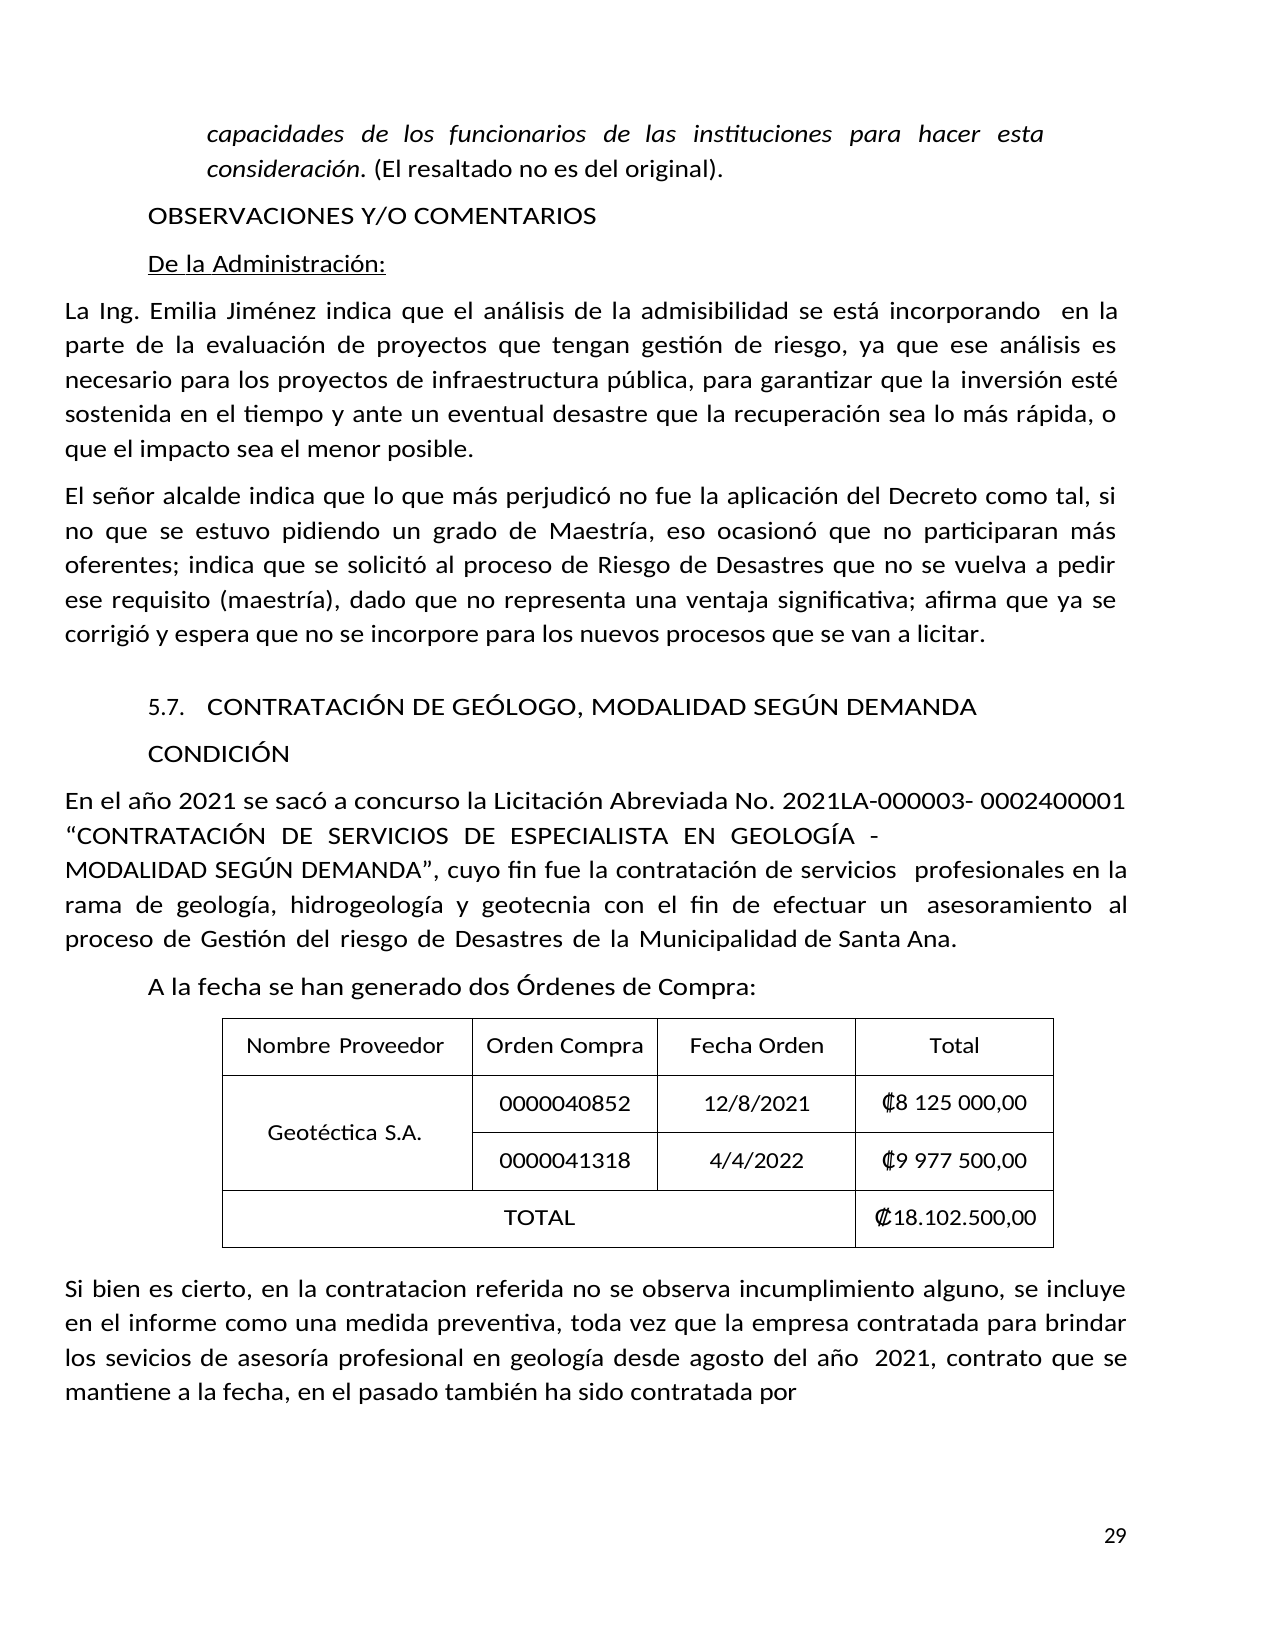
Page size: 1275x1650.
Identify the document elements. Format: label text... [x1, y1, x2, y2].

text La Ing. Emilia Jiménez indica que el análisis de la admisibilidad se está incorporando en la parte de la evaluación de proyectos que tengan gestión de riesgo, ya que ese análisis es necesario para los proyectos de infraestructura pública, para garantizar que la inversión esté sostenida en el tiempo y ante un eventual desastre que la recuperación sea lo más rápida, o que el impacto sea el menor posible. [64, 295, 1118, 463]
text El señor alcalde indica que lo que más perjudicó no fue la aplicación del Decreto como tal, si no que se estuvo pidiendo un grado de Maestría, eso ocasionó que no participaran más oferentes; indica que se solicitó al proceso de Riesgo de Desastres que no se vuelva a pedir ese requisito (maestría), dado que no representa una ventaja significativa; afirma que ya se corrigió y espera que no se incorpore para los nuevos procesos que se van a licitar. [64, 480, 1118, 649]
text MODALIDAD SEGÚN DEMANDA”, cuyo fin fue la contratación de servicios profesionales en la rama de geología, hidrogeología y geotecnia con el fin de efectuar un asesoramiento al proceso de Gestión del riesgo de Desastres de la Municipalidad de Santa Ana. [64, 855, 1128, 954]
table_cell 4/4/2022 [658, 1133, 855, 1190]
table_cell ₡9 977 500,00 [856, 1133, 1053, 1190]
text capacidades de los funcionarios de las instituciones para hacer esta consideración. (El resaltado no es del original). [207, 118, 1127, 184]
table_cell 12/8/2021 [658, 1076, 855, 1132]
table_header Fecha Orden [658, 1019, 855, 1075]
table_header Orden Compra [473, 1019, 657, 1075]
text En el año 2021 se sacó a concurso la Licitación Abreviada No. 2021LA-000003- 0002400001 “CONTRATACIÓN DE SERVICIOS DE ESPECIALISTA EN GEOLOGÍA - [64, 786, 1128, 851]
table_header Total [856, 1019, 1053, 1075]
table_cell 0000040852 [473, 1076, 657, 1132]
table_cell 0000041318 [473, 1133, 657, 1190]
table_header Nombre Proveedor [223, 1019, 472, 1075]
table_cell ₡8 125 000,00 [856, 1076, 1053, 1132]
text Si bien es cierto, en la contratacion referida no se observa incumplimiento alguno, se incluye en el informe como una medida preventiva, toda vez que la empresa contratada para brindar los sevicios de asesoría profesional en geología desde agosto del año 2021, contrato que se mantiene a la fecha, en el pasado también ha sido contratada por [64, 1273, 1128, 1407]
table_cell TOTAL [223, 1191, 855, 1247]
subtitle OBSERVACIONES Y/O COMENTARIOS [148, 200, 1210, 231]
table_cell Geotéctica S.A. [223, 1076, 472, 1190]
text A la fecha se han generado dos Órdenes de Compra: [148, 971, 1210, 1001]
list CONTRATACIÓN DE GEÓLOGO, MODALIDAD SEGÚN DEMANDA CONDICIÓN [148, 691, 980, 769]
text De la Administración: [148, 248, 1210, 278]
table_cell ₡18.102.500,00 [856, 1191, 1053, 1247]
